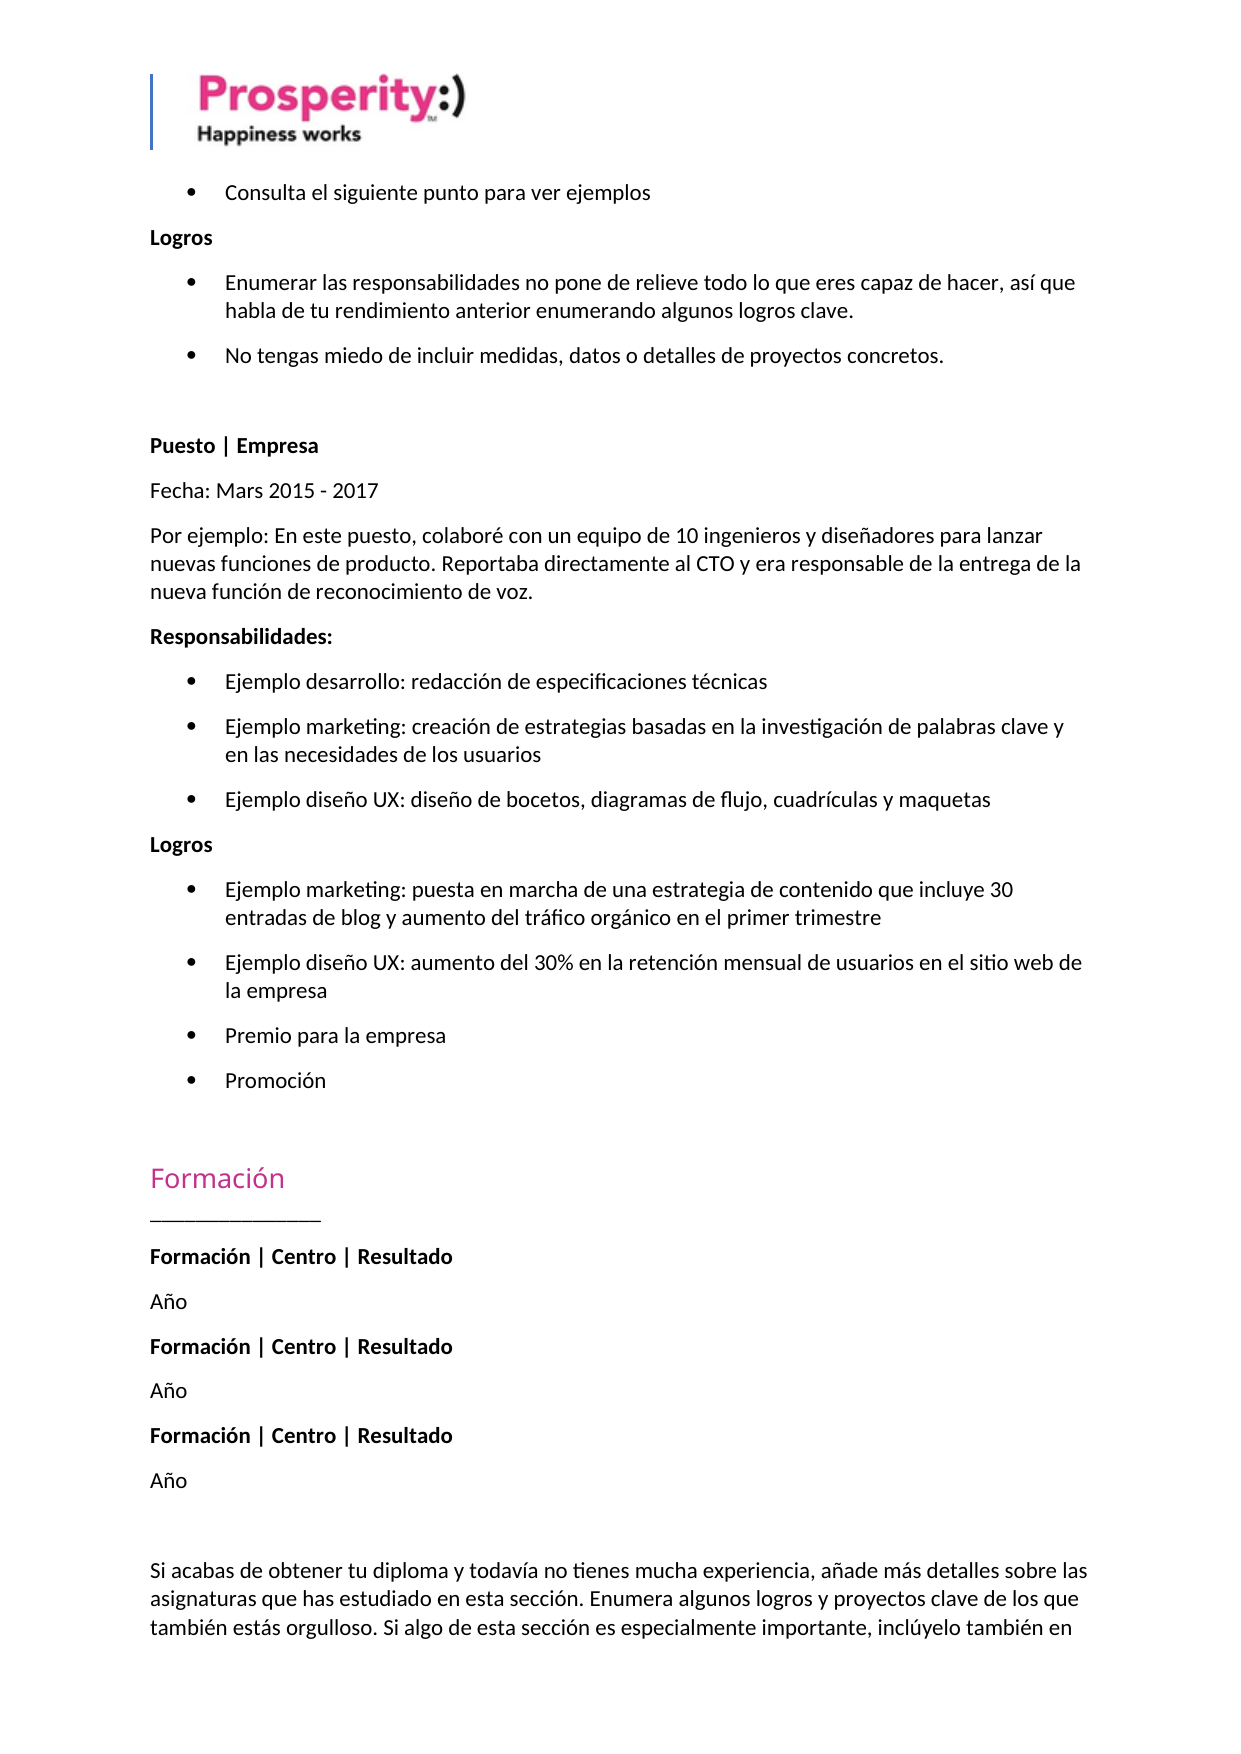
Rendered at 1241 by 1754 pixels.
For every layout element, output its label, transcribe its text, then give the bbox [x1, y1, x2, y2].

list No tengas miedo de incluir medidas, datos o detalles de proyectos concretos. [187, 341, 1090, 369]
text _______________ [150, 1197, 1090, 1225]
text Responsabilidades: [150, 622, 1090, 650]
text Fecha: Mars 2015 - 2017 [150, 476, 1090, 504]
list Ejemplo marketing: creación de estrategias basadas en la investigación de palabras clave y en las necesidades de los usuarios [187, 712, 1090, 768]
text Formación | Centro | Resultado [150, 1422, 1090, 1449]
list Enumerar las responsabilidades no pone de relieve todo lo que eres capaz de hacer, así que habla de tu rendimiento anterior enumerando algunos logros clave. [187, 268, 1090, 324]
list Promoción [187, 1066, 1090, 1094]
list Ejemplo desarrollo: redacción de especificaciones técnicas [187, 667, 1090, 695]
list Ejemplo diseño UX: diseño de bocetos, diagramas de flujo, cuadrículas y maquetas [187, 785, 1090, 813]
text Año [150, 1377, 1090, 1405]
text Formación | Centro | Resultado [150, 1242, 1090, 1270]
list Premio para la empresa [187, 1021, 1090, 1049]
list Consulta el siguiente punto para ver ejemplos [187, 178, 1090, 206]
subtitle Formación [150, 1160, 1090, 1197]
text Formación | Centro | Resultado [150, 1332, 1090, 1360]
text Si acabas de obtener tu diploma y todavía no tienes mucha experiencia, añade más detalles sobre las asignaturas que has estudiado en esta sección. Enumera algunos logros y proyectos clave de los que también estás orgulloso. Si algo de esta sección es especialmente importante, inclúyelo también en [150, 1556, 1090, 1641]
list Ejemplo marketing: puesta en marcha de una estrategia de contenido que incluye 30 entradas de blog y aumento del tráfico orgánico en el primer trimestre [187, 875, 1090, 931]
text Año [150, 1466, 1090, 1494]
text Logros [150, 830, 1090, 858]
list Ejemplo diseño UX: aumento del 30% en la retención mensual de usuarios en el sitio web de la empresa [187, 948, 1090, 1004]
text Por ejemplo: En este puesto, colaboré con un equipo de 10 ingenieros y diseñadores para lanzar nuevas funciones de producto. Reportaba directamente al CTO y era responsable de la entrega de la nueva función de reconocimiento de voz. [150, 521, 1090, 605]
text Puesto | Empresa [150, 431, 1090, 459]
text Año [150, 1287, 1090, 1315]
text Logros [150, 223, 1090, 251]
